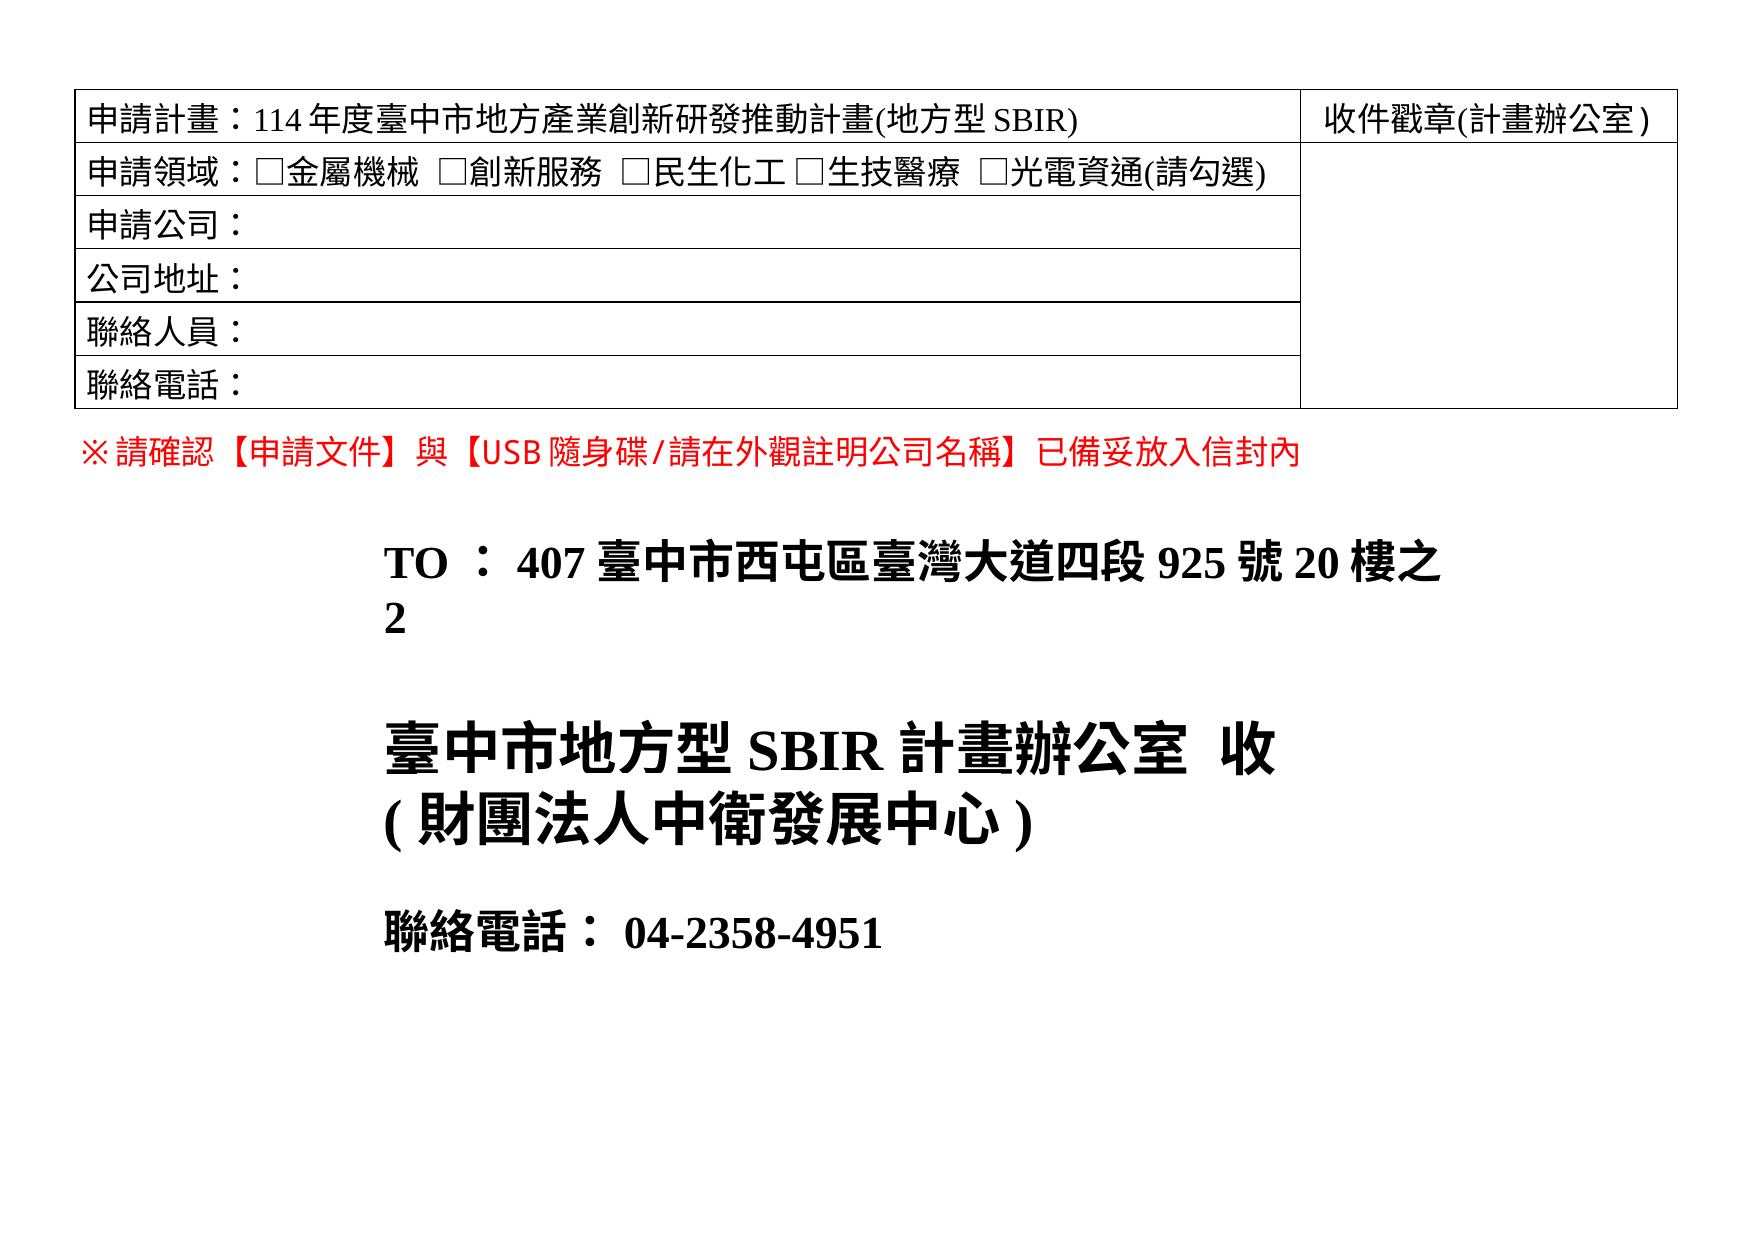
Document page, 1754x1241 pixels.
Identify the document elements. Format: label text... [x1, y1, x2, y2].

table_cell 公司地址： [76, 249, 1300, 301]
table_cell 聯絡電話： [76, 356, 1300, 408]
table_header 申請計畫：114年度臺中市地方產業創新研發推動計畫(地方型SBIR) [76, 90, 1300, 142]
text ※請確認【申請文件】與【USB隨身碟/請在外觀註明公司名稱】已備妥放入信封內 [75, 409, 1679, 471]
table_cell [1301, 143, 1677, 408]
table_header 收件戳章(計畫辦公室) [1301, 90, 1677, 142]
table_cell 申請領域：□金屬機械 □創新服務 □民生化工 □生技醫療 □光電資通(請勾選) [76, 143, 1300, 195]
table_cell 申請公司： [76, 196, 1300, 248]
table_cell 聯絡人員： [76, 303, 1300, 354]
